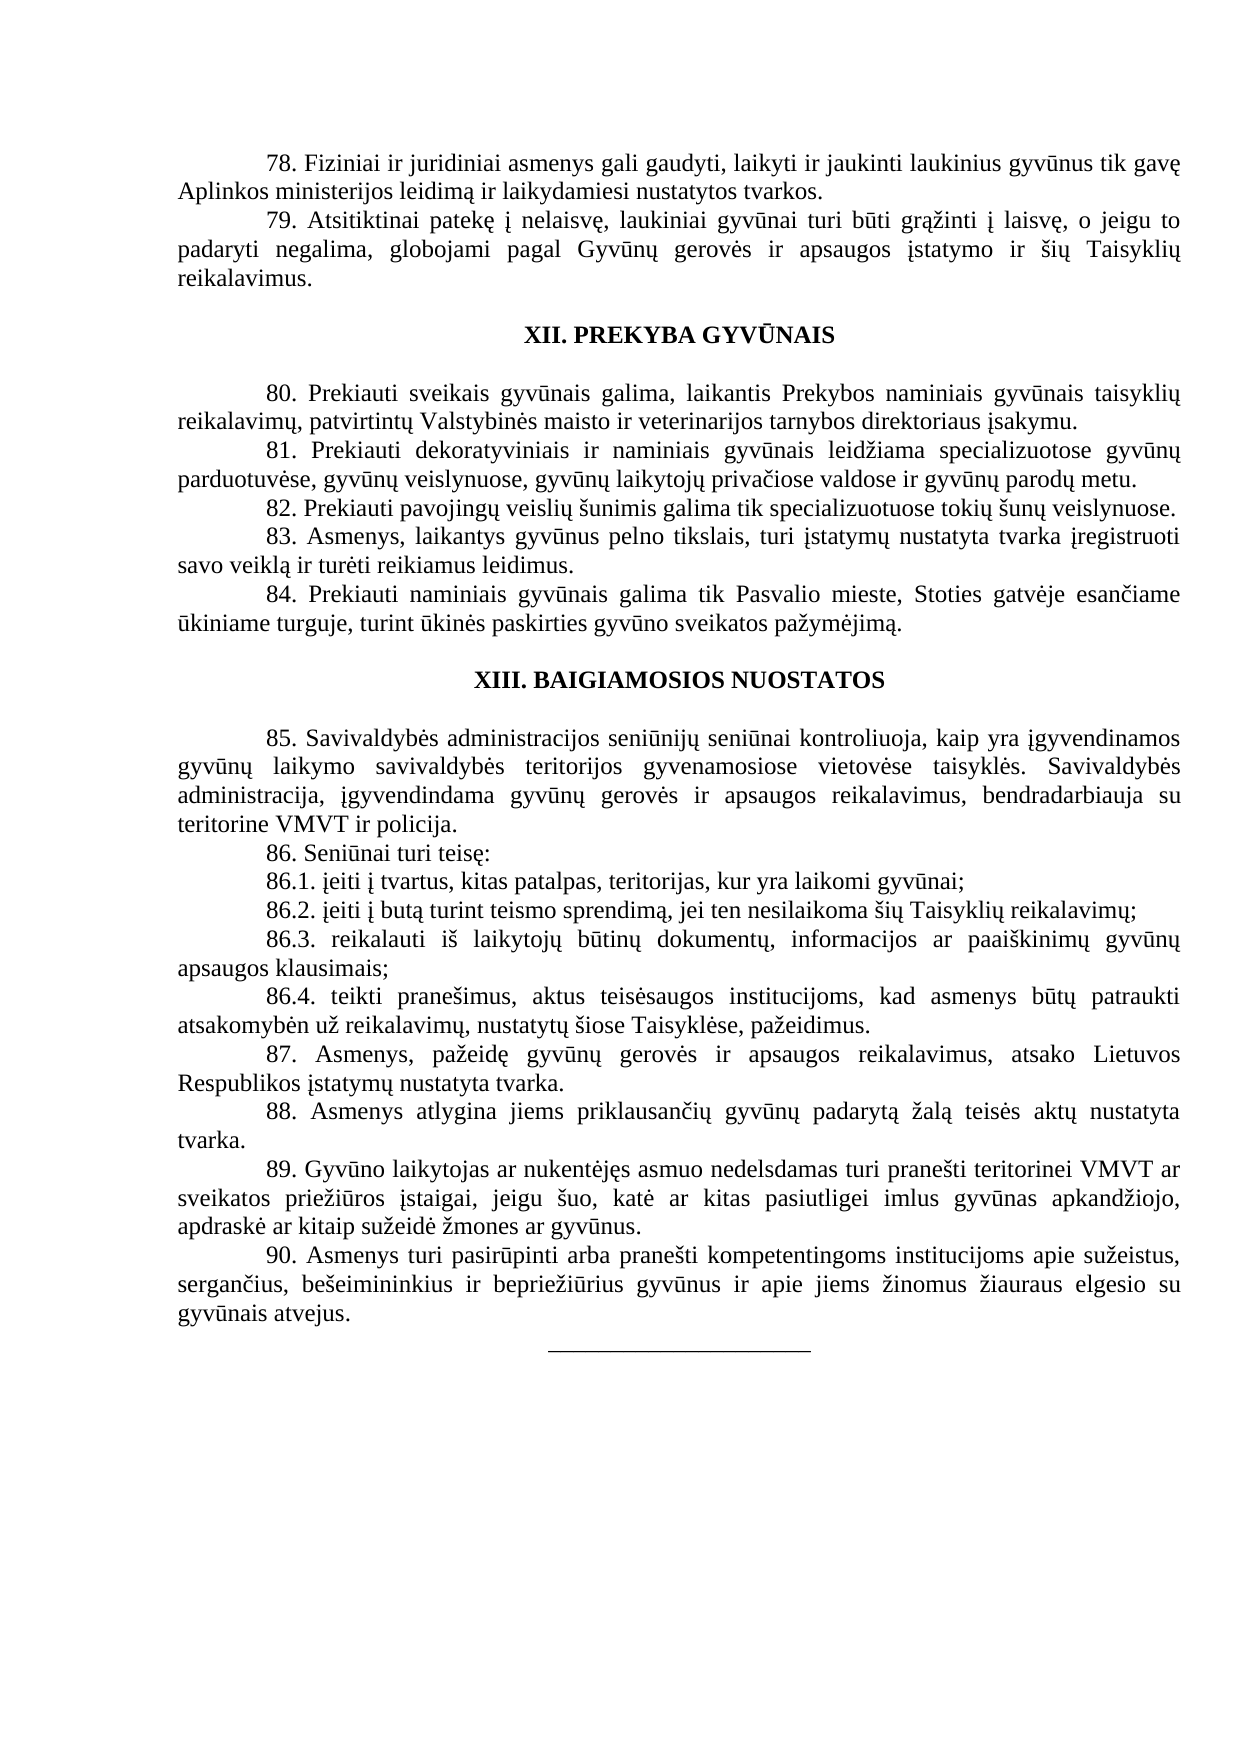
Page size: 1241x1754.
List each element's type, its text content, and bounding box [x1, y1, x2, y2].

text 79. Atsitiktinai patekę į nelaisvę, laukiniai gyvūnai turi būti grąžinti į laisvę, o jeigu to padaryti negalima, globojami pagal Gyvūnų gerovės ir apsaugos įstatymo ir šių Taisyklių reikalavimus. [177, 205, 1181, 291]
text 78. Fiziniai ir juridiniai asmenys gali gaudyti, laikyti ir jaukinti laukinius gyvūnus tik gavę Aplinkos ministerijos leidimą ir laikydamiesi nustatytos tvarkos. [177, 148, 1181, 205]
text 86. Seniūnai turi teisę: [177, 838, 1181, 866]
text 86.3. reikalauti iš laikytojų būtinų dokumentų, informacijos ar paaiškinimų gyvūnų apsaugos klausimais; [177, 924, 1181, 981]
text 83. Asmenys, laikantys gyvūnus pelno tikslais, turi įstatymų nustatyta tvarka įregistruoti savo veiklą ir turėti reikiamus leidimus. [177, 521, 1181, 579]
text 88. Asmenys atlygina jiems priklausančių gyvūnų padarytą žalą teisės aktų nustatyta tvarka. [177, 1096, 1181, 1154]
text 86.2. įeiti į butą turint teismo sprendimą, jei ten nesilaikoma šių Taisyklių reikalavimų; [177, 895, 1181, 924]
text 81. Prekiauti dekoratyviniais ir naminiais gyvūnais leidžiama specializuotose gyvūnų parduotuvėse, gyvūnų veislynuose, gyvūnų laikytojų privačiose valdose ir gyvūnų parodų metu. [177, 435, 1181, 493]
text 89. Gyvūno laikytojas ar nukentėjęs asmuo nedelsdamas turi pranešti teritorinei VMVT ar sveikatos priežiūros įstaigai, jeigu šuo, katė ar kitas pasiutligei imlus gyvūnas apkandžiojo, apdraskė ar kitaip sužeidė žmones ar gyvūnus. [177, 1154, 1181, 1240]
text 80. Prekiauti sveikais gyvūnais galima, laikantis Prekybos naminiais gyvūnais taisyklių reikalavimų, patvirtintų Valstybinės maisto ir veterinarijos tarnybos direktoriaus įsakymu. [177, 378, 1181, 435]
text 85. Savivaldybės administracijos seniūnijų seniūnai kontroliuoja, kaip yra įgyvendinamos gyvūnų laikymo savivaldybės teritorijos gyvenamosiose vietovėse taisyklės. Savivaldybės administracija, įgyvendindama gyvūnų gerovės ir apsaugos reikalavimus, bendradarbiauja su teritorine VMVT ir policija. [177, 723, 1181, 838]
text _____________________ [177, 1326, 1181, 1355]
text 90. Asmenys turi pasirūpinti arba pranešti kompetentingoms institucijoms apie sužeistus, sergančius, bešeimininkius ir bepriežiūrius gyvūnus ir apie jiems žinomus žiauraus elgesio su gyvūnais atvejus. [177, 1240, 1181, 1326]
text 86.4. teikti pranešimus, aktus teisėsaugos institucijoms, kad asmenys būtų patraukti atsakomybėn už reikalavimų, nustatytų šiose Taisyklėse, pažeidimus. [177, 981, 1181, 1039]
text 84. Prekiauti naminiais gyvūnais galima tik Pasvalio mieste, Stoties gatvėje esančiame ūkiniame turguje, turint ūkinės paskirties gyvūno sveikatos pažymėjimą. [177, 579, 1181, 636]
text 87. Asmenys, pažeidę gyvūnų gerovės ir apsaugos reikalavimus, atsako Lietuvos Respublikos įstatymų nustatyta tvarka. [177, 1039, 1181, 1096]
text XII. PREKYBA GYVŪNAIS [177, 320, 1181, 349]
text 86.1. įeiti į tvartus, kitas patalpas, teritorijas, kur yra laikomi gyvūnai; [177, 866, 1181, 895]
text 82. Prekiauti pavojingų veislių šunimis galima tik specializuotuose tokių šunų veislynuose. [177, 493, 1181, 521]
text XIII. BAIGIAMOSIOS NUOSTATOS [177, 665, 1181, 694]
